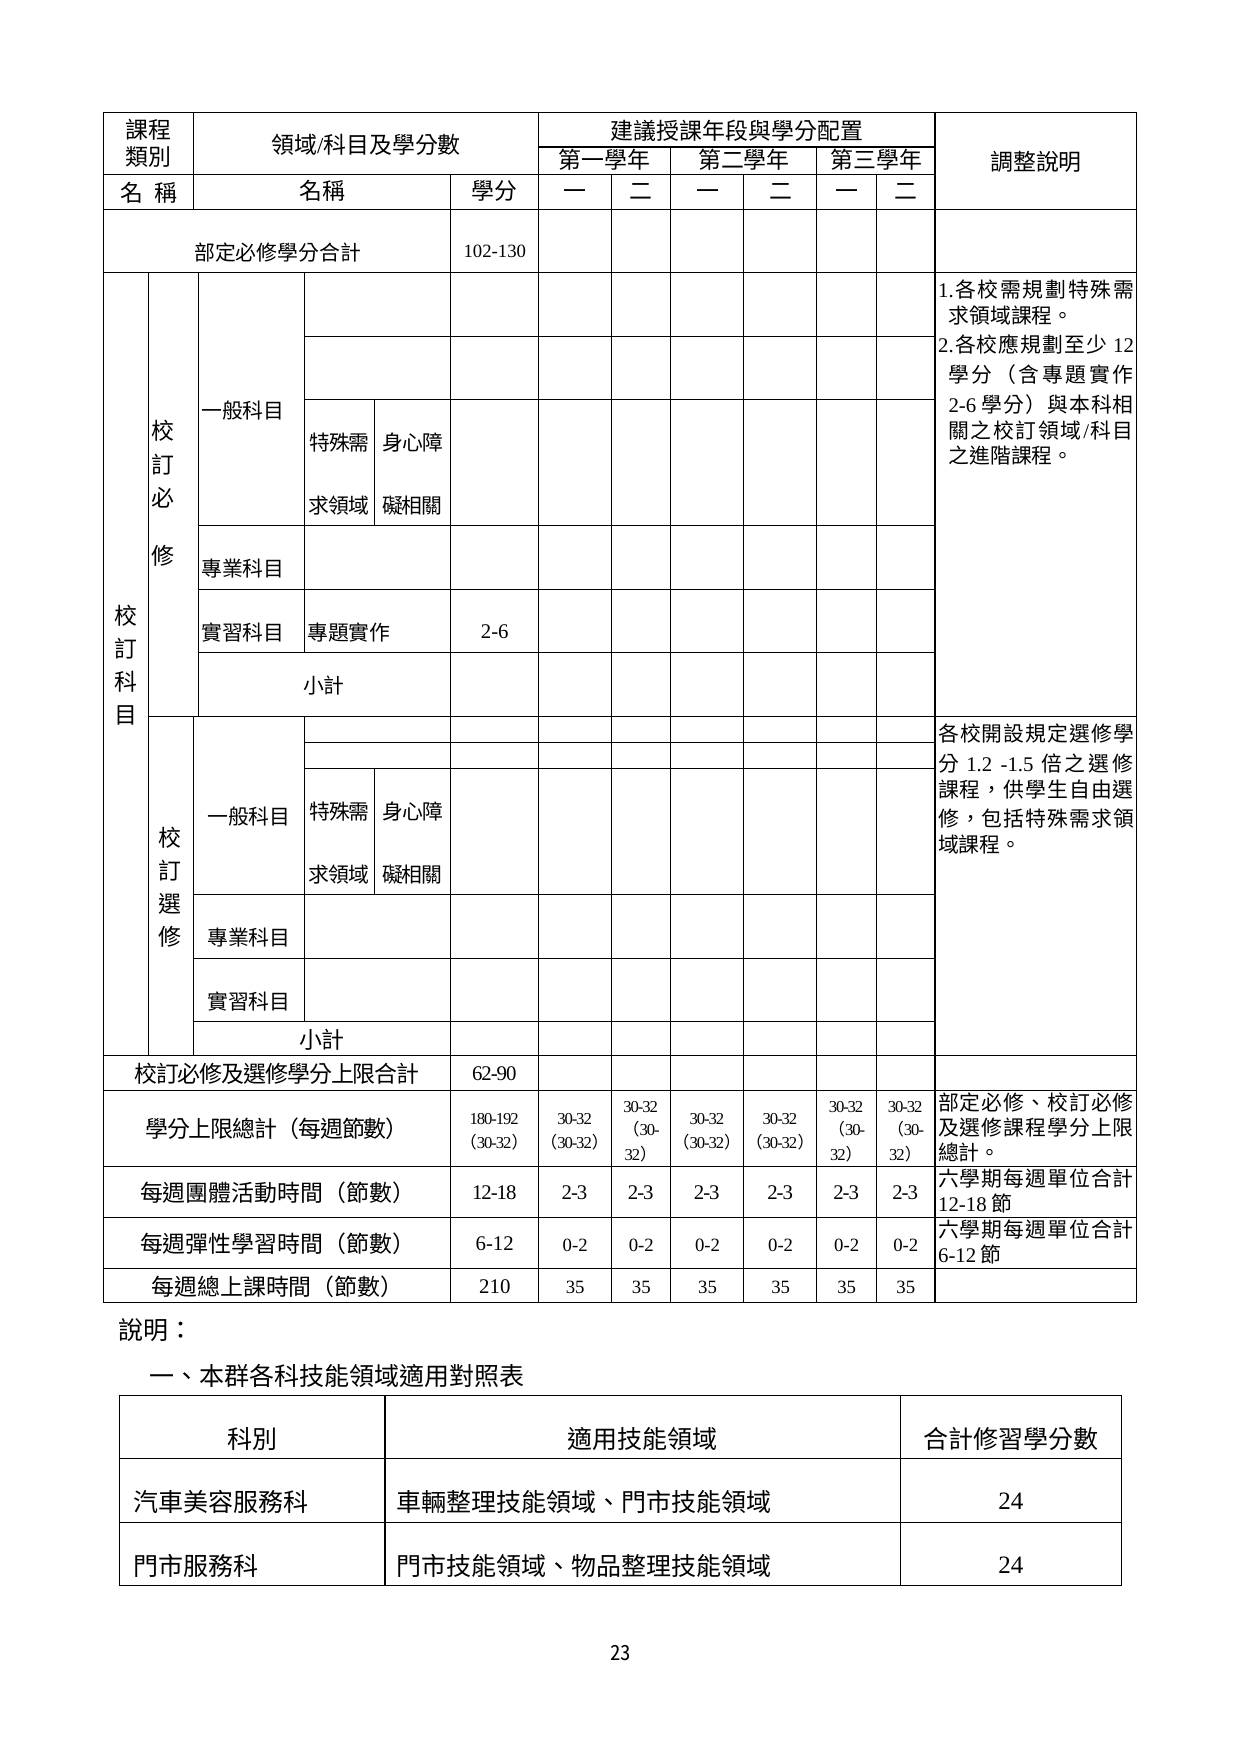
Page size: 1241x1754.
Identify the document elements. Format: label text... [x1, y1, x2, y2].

table_cell 24 [901, 1523, 1121, 1585]
table_cell 30-32 （30-32） [817, 1091, 876, 1166]
table_cell 180-192 （30-32） [451, 1091, 538, 1166]
table_cell [817, 273, 876, 336]
table_cell 校訂必修及選修學分上限合計 [104, 1056, 450, 1089]
table_cell [877, 526, 934, 589]
table_cell [744, 1056, 816, 1089]
table_cell 學分上限總計（每週節數） [104, 1091, 450, 1166]
table_cell [612, 653, 670, 716]
table_cell 210 [451, 1269, 538, 1302]
table_cell 35 [744, 1269, 816, 1302]
text 說明： [118, 1303, 1122, 1349]
table_cell [612, 590, 670, 652]
table_cell 六學期每週單位合計6-12節 [936, 1218, 1136, 1268]
table_cell [451, 526, 538, 589]
table_cell [671, 959, 743, 1021]
table_cell [877, 895, 934, 957]
table_cell [671, 1056, 743, 1089]
table_cell 30-32 （30-32） [671, 1091, 743, 1166]
table_cell [744, 1022, 816, 1055]
table_cell [539, 400, 611, 525]
table_cell 6-12 [451, 1218, 538, 1268]
table_cell 一般科目 [199, 273, 304, 525]
table_cell [671, 895, 743, 957]
table_cell 35 [612, 1269, 670, 1302]
table_cell [877, 337, 934, 399]
table_cell [744, 210, 816, 272]
table_cell [539, 717, 611, 742]
table_cell 特殊需求領域 [305, 769, 374, 894]
table_cell [539, 590, 611, 652]
table_cell [877, 717, 934, 742]
table_cell [451, 769, 538, 894]
table_cell [612, 717, 670, 742]
table_cell 每週彈性學習時間（節數） [104, 1218, 450, 1268]
table_cell [612, 1022, 670, 1055]
table_cell 六學期每週單位合計12-18節 [936, 1167, 1136, 1217]
table_cell 專業科目 [199, 526, 304, 589]
table_cell 2-3 [744, 1167, 816, 1217]
table_cell 校 訂 必 修 [149, 273, 198, 716]
table_cell 部定必修學分合計 [104, 210, 450, 272]
table_cell [936, 1056, 1136, 1089]
table_cell [612, 1056, 670, 1089]
table_header 科別 [120, 1396, 384, 1458]
table_cell [817, 743, 876, 768]
table_cell 35 [817, 1269, 876, 1302]
table_cell [451, 743, 538, 768]
table_cell [612, 743, 670, 768]
table_cell [817, 653, 876, 716]
table_cell [451, 717, 538, 742]
table_cell 實習科目 [194, 959, 304, 1021]
table_cell [744, 743, 816, 768]
table_cell 學分 [451, 175, 538, 208]
table_cell [817, 400, 876, 525]
table_cell [539, 1022, 611, 1055]
table_cell 身心障礙相關 [375, 400, 450, 525]
table_cell 2-6 [451, 590, 538, 652]
table_cell [451, 959, 538, 1021]
table_cell 35 [671, 1269, 743, 1302]
table_cell 12-18 [451, 1167, 538, 1217]
table_cell 名 稱 [104, 175, 193, 208]
table_cell 名稱 [194, 175, 450, 208]
table_cell 30-32 （30-32） [539, 1091, 611, 1166]
table_cell [744, 717, 816, 742]
table_cell [539, 1056, 611, 1089]
table_cell 一 [817, 175, 876, 208]
table_cell 35 [539, 1269, 611, 1302]
table_cell [877, 273, 934, 336]
table_cell [612, 895, 670, 957]
table_cell 30-32 （30-32） [612, 1091, 670, 1166]
table_cell [744, 590, 816, 652]
table_cell [612, 769, 670, 894]
table_cell [451, 273, 538, 336]
table_cell 0-2 [539, 1218, 611, 1268]
table_cell [671, 717, 743, 742]
table_cell 1.各校需規劃特殊需求領域課程。 2.各校應規劃至少12學分（含專題實作2-6學分）與本科相關之校訂領域/科目之進階課程。 [936, 273, 1136, 716]
table_cell 特殊需求領域 [305, 400, 374, 525]
table_cell 2-3 [671, 1167, 743, 1217]
table_cell [612, 210, 670, 272]
table_cell 102-130 [451, 210, 538, 272]
table_cell [744, 653, 816, 716]
table_cell [451, 653, 538, 716]
table_cell 0-2 [744, 1218, 816, 1268]
table_cell 0-2 [671, 1218, 743, 1268]
table_cell 小計 [199, 653, 450, 716]
table_cell [817, 769, 876, 894]
table_cell 24 [901, 1459, 1121, 1522]
table_cell [817, 1056, 876, 1089]
table_cell [817, 590, 876, 652]
table_cell 2-3 [877, 1167, 934, 1217]
table_cell [817, 337, 876, 399]
table_cell [877, 653, 934, 716]
table_cell [671, 210, 743, 272]
table_header 合計修習學分數 [901, 1396, 1121, 1458]
table_cell [451, 1022, 538, 1055]
table_cell [744, 895, 816, 957]
table_cell 專題實作 [305, 590, 450, 652]
table_cell 一般科目 [194, 717, 304, 894]
table_cell [744, 273, 816, 336]
table_cell [817, 1022, 876, 1055]
table_cell [817, 959, 876, 1021]
table_cell [305, 743, 450, 768]
table_cell 汽車美容服務科 [120, 1459, 384, 1522]
table_cell 62-90 [451, 1056, 538, 1089]
table_cell [936, 1269, 1136, 1302]
table_cell 2-3 [817, 1167, 876, 1217]
table_cell [744, 337, 816, 399]
table_cell [817, 717, 876, 742]
table_cell [671, 400, 743, 525]
table_cell [877, 769, 934, 894]
table_cell [305, 895, 450, 957]
table_cell 門市技能領域、物品整理技能領域 [386, 1523, 900, 1585]
table_cell [305, 337, 450, 399]
table_cell 門市服務科 [120, 1523, 384, 1585]
table_cell 車輛整理技能領域、門市技能領域 [386, 1459, 900, 1522]
table_cell [451, 400, 538, 525]
table_cell [539, 337, 611, 399]
table_cell [539, 959, 611, 1021]
table_cell [451, 895, 538, 957]
table_cell [671, 769, 743, 894]
table_cell [671, 653, 743, 716]
table_cell [539, 526, 611, 589]
table_cell [612, 273, 670, 336]
table_cell [305, 526, 450, 589]
table_cell 一 [539, 175, 611, 208]
table_header 調整說明 [936, 113, 1136, 208]
table_cell 二 [877, 175, 934, 208]
table_cell [612, 526, 670, 589]
table_cell [744, 959, 816, 1021]
table_cell 2-3 [612, 1167, 670, 1217]
table_cell 小計 [194, 1022, 450, 1055]
table_cell [877, 590, 934, 652]
table_cell [612, 959, 670, 1021]
table_cell 二 [744, 175, 816, 208]
table_cell 0-2 [612, 1218, 670, 1268]
table_header 適用技能領域 [386, 1396, 900, 1458]
table_cell 每週團體活動時間（節數） [104, 1167, 450, 1217]
table_cell [671, 743, 743, 768]
table_header 課程 類別 [104, 113, 193, 174]
table_cell [305, 273, 450, 336]
table_cell [744, 526, 816, 589]
table_cell [539, 895, 611, 957]
table_cell [539, 769, 611, 894]
table_cell [817, 895, 876, 957]
table_cell [671, 273, 743, 336]
table_cell [671, 590, 743, 652]
table_cell [877, 959, 934, 1021]
table_cell 2-3 [539, 1167, 611, 1217]
table_cell 第一學年 [539, 148, 670, 174]
table_cell 一 [671, 175, 743, 208]
table_header 領域/科目及學分數 [194, 113, 538, 174]
table_cell 實習科目 [199, 590, 304, 652]
table_cell 部定必修、校訂必修及選修課程學分上限總計。 [936, 1091, 1136, 1166]
table_cell [539, 743, 611, 768]
table_cell [539, 273, 611, 336]
table_cell 第二學年 [671, 148, 816, 174]
table_cell 校 訂 選 修 [149, 717, 193, 1055]
table_cell 每週總上課時間（節數） [104, 1269, 450, 1302]
table_cell 30-32 （30-32） [744, 1091, 816, 1166]
table_cell [877, 1056, 934, 1089]
table_cell 第三學年 [817, 148, 934, 174]
table_cell 0-2 [877, 1218, 934, 1268]
text 一、本群各科技能領域適用對照表 [149, 1349, 1122, 1394]
table_cell 校 訂 科 目 [104, 273, 148, 1055]
table_cell 0-2 [817, 1218, 876, 1268]
table_cell [305, 717, 450, 742]
table_cell [451, 337, 538, 399]
table_cell [671, 1022, 743, 1055]
table_cell [817, 210, 876, 272]
table_cell [305, 959, 450, 1021]
table_cell 二 [612, 175, 670, 208]
table_cell [539, 210, 611, 272]
table_cell 各校開設規定選修學分1.2 -1.5倍之選修課程，供學生自由選修，包括特殊需求領域課程。 [936, 717, 1136, 1055]
table_header 建議授課年段與學分配置 [539, 113, 934, 146]
table_cell [936, 210, 1136, 272]
table_cell [877, 400, 934, 525]
table_cell 30-32 （30-32） [877, 1091, 934, 1166]
table_cell [817, 526, 876, 589]
table_cell [612, 400, 670, 525]
table_cell 專業科目 [194, 895, 304, 957]
table_cell [612, 337, 670, 399]
table_cell 身心障礙相關 [375, 769, 450, 894]
table_cell [744, 400, 816, 525]
table_cell [671, 337, 743, 399]
table_cell [877, 743, 934, 768]
table_cell [877, 210, 934, 272]
table_cell 35 [877, 1269, 934, 1302]
table_cell [877, 1022, 934, 1055]
table_cell [671, 526, 743, 589]
table_cell [539, 653, 611, 716]
table_cell [744, 769, 816, 894]
